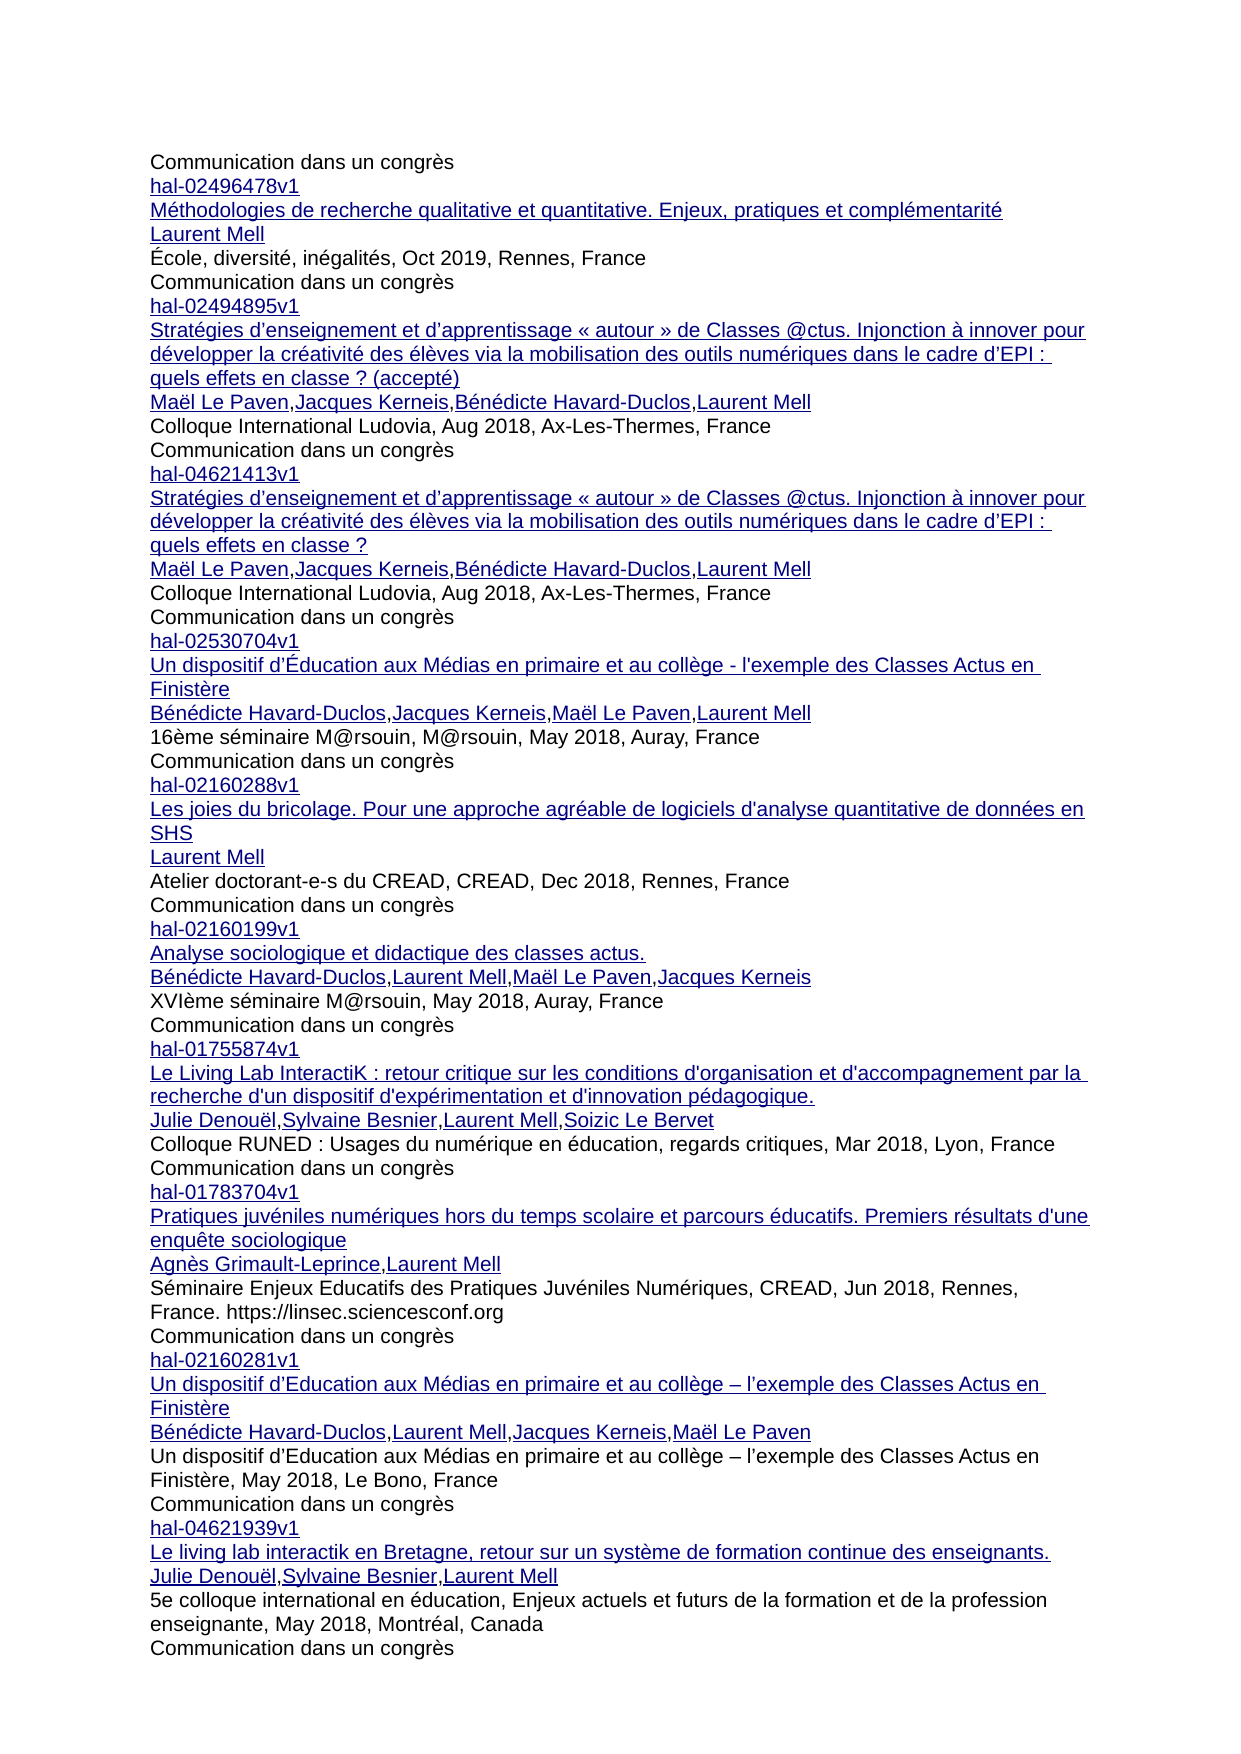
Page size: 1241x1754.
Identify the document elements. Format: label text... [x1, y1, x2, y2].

table_cell Pratiques juvéniles numériques hors du temps scolaire et parcours éducatifs. Premiers résultats d'une [150, 1204, 1090, 1225]
table_cell Méthodologies de recherche qualitative et quantitative. Enjeux, pratiques et complémentarité Laurent Mell École, diversité, inégalités, Oct 2019, Rennes, France Communication dans un congrès hal-02494895v1 [150, 198, 1090, 318]
table_cell Le living lab interactik en Bretagne, retour sur un système de formation continue des enseignants. Julie Denouël,Sylvaine Besnier,Laurent Mell 5e colloque international en éducation, Enjeux actuels et futurs de la formation et de la profession enseignante, May 2018, Montréal, Canada Communication dans un congrès [150, 1540, 1090, 1659]
table_cell Un dispositif d’Éducation aux Médias en primaire et au collège - l'exemple des Classes Actus en Finistère Bénédicte Havard-Duclos,Jacques Kerneis,Maël Le Paven,Laurent Mell 16ème séminaire M@rsouin, M@rsouin, May 2018, Auray, France Communication dans un congrès hal-02160288v1 [150, 653, 1090, 797]
table_cell Le Living Lab InteractiK : retour critique sur les conditions d'organisation et d'accompagnement par la recherche d'un dispositif d'expérimentation et d'innovation pédagogique. Julie Denouël,Sylvaine Besnier,Laurent Mell,Soizic Le Bervet Colloque RUNED : Usages du numérique en éducation, regards critiques, Mar 2018, Lyon, France Communication dans un congrès hal-01783704v1 [150, 1060, 1090, 1204]
table_cell Analyse sociologique et didactique des classes actus. Bénédicte Havard-Duclos,Laurent Mell,Maël Le Paven,Jacques Kerneis XVIème séminaire M@rsouin, May 2018, Auray, France Communication dans un congrès hal-01755874v1 [150, 941, 1090, 1060]
table_cell Communication dans un congrès hal-02496478v1 [150, 150, 1090, 198]
table_cell Stratégies d’enseignement et d’apprentissage « autour » de Classes @ctus. Injonction à innover pour développer la créativité des élèves via la mobilisation des outils numériques dans le cadre d’EPI : quels effets en classe ? Maël Le Paven,Jacques Kerneis,Bénédicte Havard-Duclos,Laurent Mell Colloque International Ludovia, Aug 2018, Ax-Les-Thermes, France Communication dans un congrès hal-02530704v1 [150, 485, 1090, 653]
table_cell Les joies du bricolage. Pour une approche agréable de logiciels d'analyse quantitative de données en SHS Laurent Mell Atelier doctorant-e-s du CREAD, CREAD, Dec 2018, Rennes, France Communication dans un congrès hal-02160199v1 [150, 797, 1090, 941]
table_cell Stratégies d’enseignement et d’apprentissage « autour » de Classes @ctus. Injonction à innover pour développer la créativité des élèves via la mobilisation des outils numériques dans le cadre d’EPI : quels effets en classe ? (accepté) Maël Le Paven,Jacques Kerneis,Bénédicte Havard-Duclos,Laurent Mell Colloque International Ludovia, Aug 2018, Ax-Les-Thermes, France Communication dans un congrès hal-04621413v1 [150, 318, 1090, 485]
table_cell enquête sociologique Agnès Grimault-Leprince,Laurent Mell Séminaire Enjeux Educatifs des Pratiques Juvéniles Numériques, CREAD, Jun 2018, Rennes, France. https://linsec.sciencesconf.org Communication dans un congrès hal-02160281v1 [150, 1226, 1090, 1372]
table_cell Un dispositif d’Education aux Médias en primaire et au collège – l’exemple des Classes Actus en Finistère Bénédicte Havard-Duclos,Laurent Mell,Jacques Kerneis,Maël Le Paven Un dispositif d’Education aux Médias en primaire et au collège – l’exemple des Classes Actus en Finistère, May 2018, Le Bono, France Communication dans un congrès hal-04621939v1 [150, 1372, 1090, 1539]
